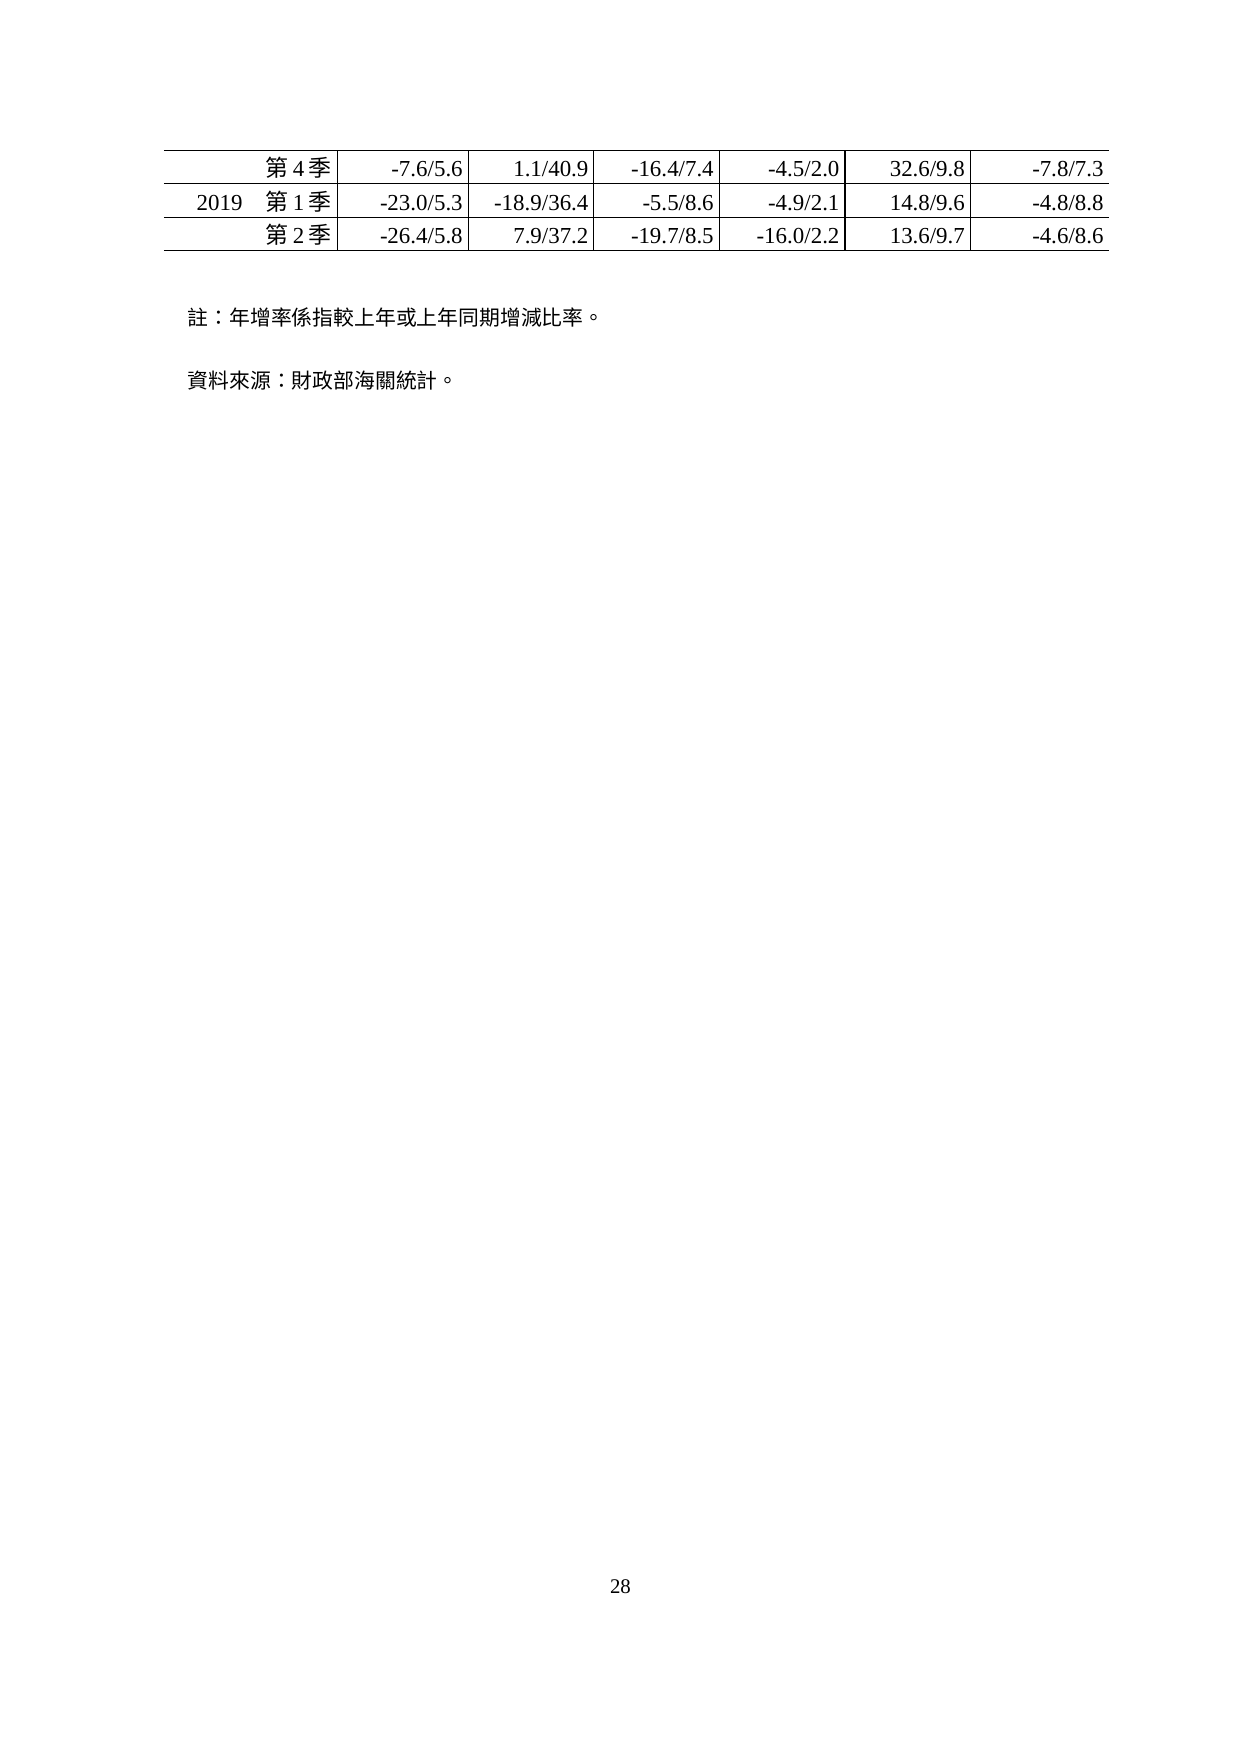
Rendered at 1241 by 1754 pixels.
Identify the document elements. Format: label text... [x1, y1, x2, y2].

table_cell -19.7/8.5 [594, 218, 719, 250]
table_cell -16.4/7.4 [594, 151, 719, 183]
table_cell -4.8/8.8 [971, 184, 1109, 217]
table_cell 第4季 [164, 151, 337, 183]
table_cell -7.6/5.6 [338, 151, 468, 183]
table_cell 第2季 [164, 218, 337, 250]
table_cell 14.8/9.6 [846, 184, 970, 217]
table_cell -5.5/8.6 [594, 184, 719, 217]
text 資料來源：財政部海關統計。 [187, 337, 1053, 400]
table_cell -4.9/2.1 [720, 184, 844, 217]
table_cell 2019 第1季 [164, 184, 337, 217]
table_cell -23.0/5.3 [338, 184, 468, 217]
table_cell 7.9/37.2 [469, 218, 593, 250]
table_cell -16.0/2.2 [720, 218, 844, 250]
table_cell -7.8/7.3 [971, 151, 1109, 183]
table_cell 13.6/9.7 [846, 218, 970, 250]
table_cell -18.9/36.4 [469, 184, 593, 217]
table_cell -4.6/8.6 [971, 218, 1109, 250]
table_cell 32.6/9.8 [846, 151, 970, 183]
table_cell 1.1/40.9 [469, 151, 593, 183]
text 註：年增率係指較上年或上年同期增減比率。 [187, 275, 1053, 337]
table_cell -4.5/2.0 [720, 151, 844, 183]
table_cell -26.4/5.8 [338, 218, 468, 250]
